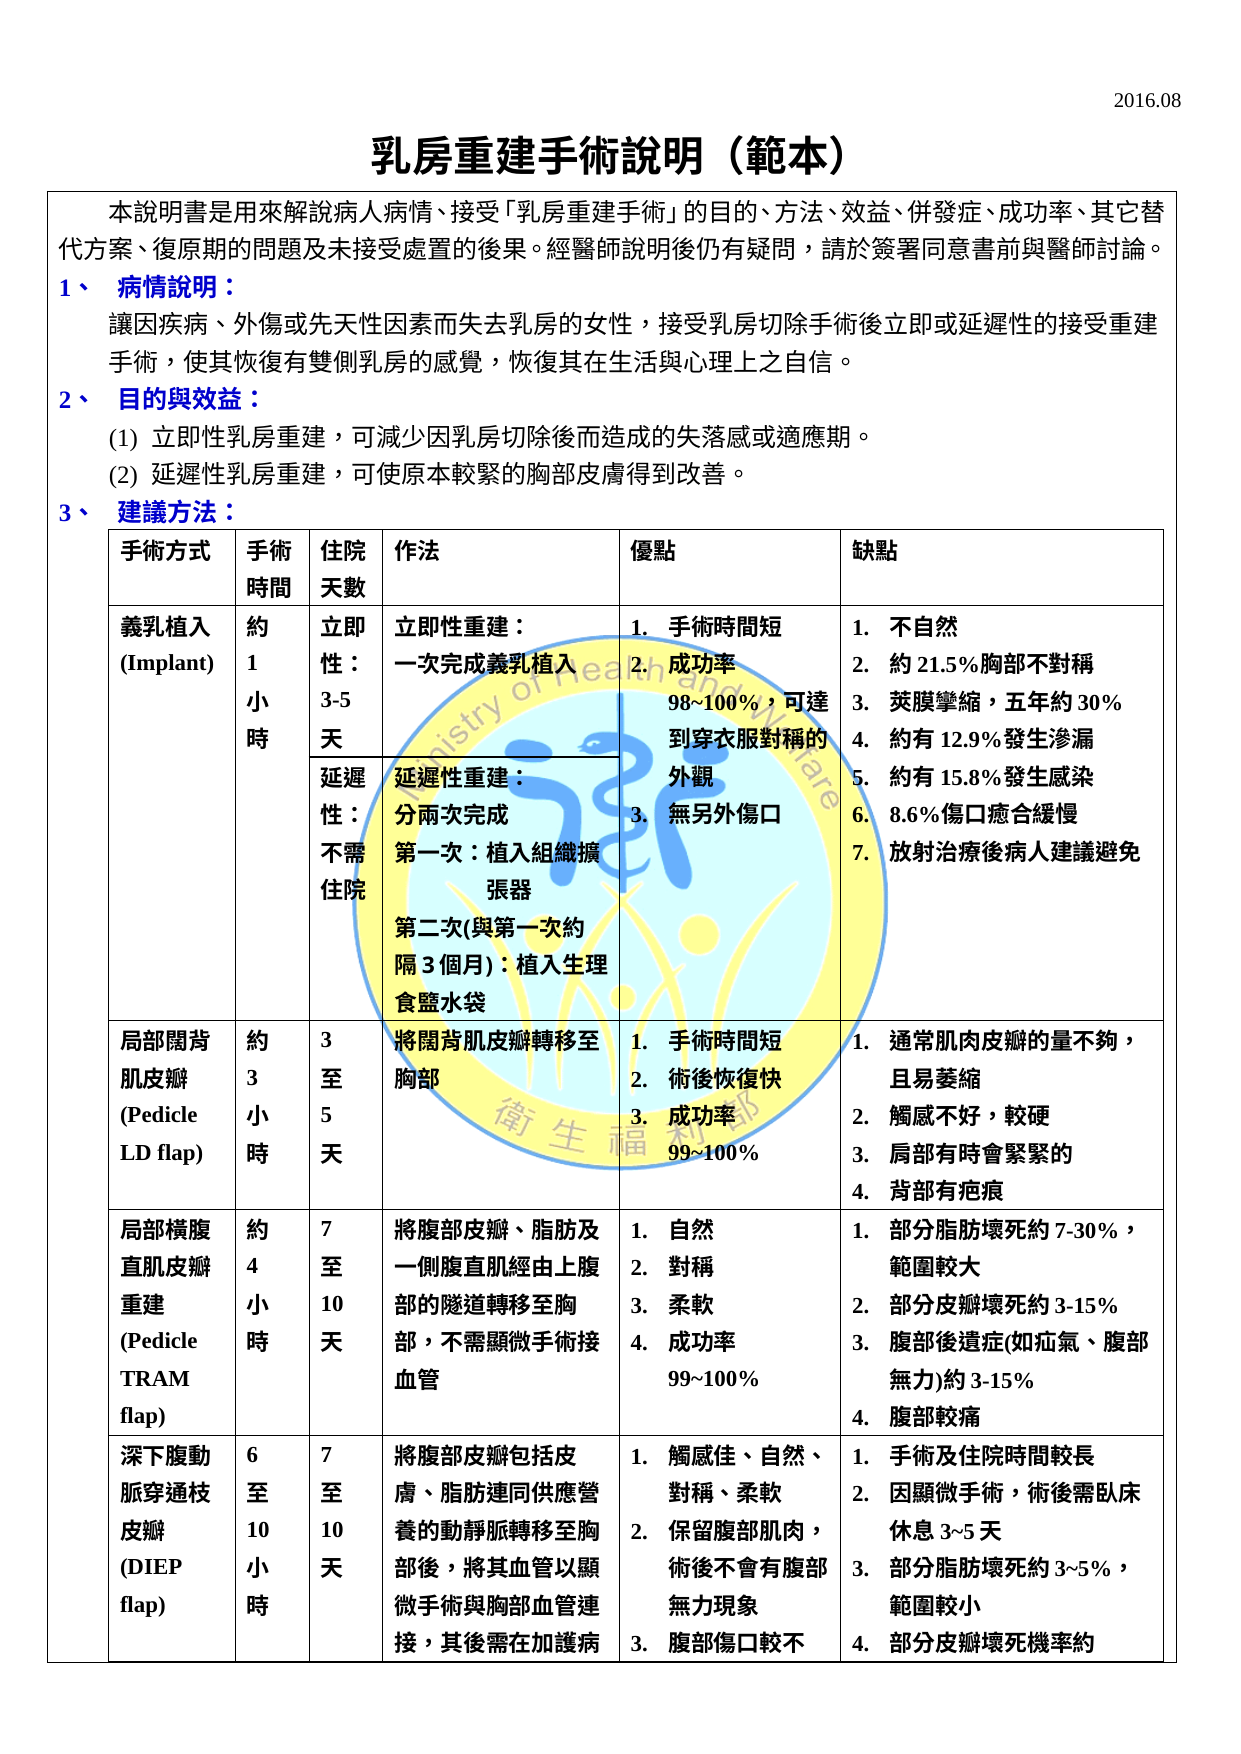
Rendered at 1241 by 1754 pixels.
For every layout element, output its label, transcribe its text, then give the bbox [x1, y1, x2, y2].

table_cell 立即性重建： 一次完成義乳植入 [383, 606, 619, 635]
table_header 缺點 [841, 530, 1163, 605]
table_cell 手術及住院時間較長 因顯微手術，術後需臥床休息3~5天 部分脂肪壞死約3~5%，範圍較小 部分皮瓣壞死機率約1~2% 傷口發炎約2~3% 疝氣約小於1% [841, 1436, 1163, 1661]
table_cell 自然 對稱 柔軟 成功率99~100% [620, 1210, 840, 1434]
table_cell 約 4 小 時 [236, 1210, 309, 1434]
table_header 作法 [383, 530, 619, 605]
table_cell 手術時間短 成功率98~100%，可達到穿衣服對稱的外觀 無另外傷口 [620, 606, 840, 635]
table_cell 立即性：3-5天 [310, 606, 382, 756]
table_cell 通常肌肉皮瓣的量不夠，且易萎縮 觸感不好，較硬 肩部有時會緊緊的 背部有疤痕 [841, 1021, 1163, 1208]
table_cell 局部橫腹直肌皮瓣重建(Pedicle TRAM flap) [109, 1210, 235, 1434]
table_header 手術時間 [236, 530, 309, 605]
table_cell 延遲性：不需住院 [310, 758, 351, 1020]
table_cell 7 至 10 天 [310, 1210, 382, 1434]
table_cell 部分脂肪壞死約7-30%，範圍較大 部分皮瓣壞死約3-15% 腹部後遺症(如疝氣、腹部無力)約3-15% 腹部較痛 [841, 1210, 1163, 1434]
table_cell 深下腹動脈穿通枝皮瓣(DIEP flap) [109, 1436, 235, 1661]
table_cell 將腹部皮瓣、脂肪及一側腹直肌經由上腹部的隧道轉移至胸部，不需顯微手術接血管 [383, 1210, 619, 1434]
table_cell 約 3 小 時 [236, 1021, 309, 1208]
table_cell 手術時間短 術後恢復快 成功率99~100% [620, 1172, 840, 1208]
text 乳房重建手術說明（範本） [59, 116, 1181, 191]
table_header 本說明書是用來解說病人病情、接受「乳房重建手術」的目的、方法、效益、併發症、成功率、其它替代方案、復原期的問題及未接受處置的後果。經醫師說明後仍有疑問，請於簽署同意書前與醫師討論。 病情說明： 讓因疾病、外傷或先天性因素而失去乳房的女性，接受乳房切除手術後立即或延遲性的接受重建手術，使其恢復有雙側乳房的感覺，恢復其在生活與心理上之自信。 目的與效益： 立即性乳房重建，可減少因乳房切除後而造成的失落感或適應期。 延遲性乳房重建，可使原本較緊的胸部皮膚得到改善。 建議方法： 可能併發症與發生機率及處理方法(包含如下但不在此限)： 這風險會依病人整體的身體健康狀況與及手術的嚴重程度而異。由於每一個病人都有不同的特殊風險與體質，故病人應於術前告知醫師現在用藥、過去病史和藥物過敏史，以使醫師可採取應有的預防措施，以確保手術順利進行。 義乳置入(或組織擴張器)重建 胸部不對稱: 約21.5%; 可能須手術調整 莢膜攣縮: 五年約30%；嚴重者可能需接受放鬆手術 滲漏: 12.9%；併發有變形者需要更換或取出植入物 感染: 15.8%；輕微者以抗生素治療，嚴重者或持續感染則需取出植入物 傷口癒合緩慢: 8.6% ；需長期的換藥 局部闊背肌皮瓣(Pedicled LD flap) 血清腫(seroma): 10-30%; 若發生則須較長期的引流 背部麻或緊: 50%；術後勤勞的復健可改善與降低嚴重度 無法從事粗重工作: 33-39% 部分或全部皮瓣壞死: < 1%; 可能需清創手術 局部橫腹直肌皮瓣重建(Pedicled TRAM flap) 部分脂肪壞死: 7~30%;可能需清創手術 部分皮瓣壞死: 3~15%;可能需清創手術 腹部後遺症(如疝氣、腹部無力): 3~15%; 可能須手術重建腹壁筋膜 腹部較痛 接受深下腹動脈穿通枝皮瓣(DIEP flap).移植者 部分脂肪壞死: 2-3％; 可能需清創手術 傷口裂開: 2-3％；需長期換藥，可能需清創手術 部分皮瓣壞死: 1-2％; 可能需清創手術 全部皮瓣壞死: 1-2％; 可能需清創手術 腹部疝氣: < 1％; 可能須手術重建腹壁筋膜 任何手術皆可能有感染與出血之併發症;接受皮瓣移植術者，有可能對血管吻合術中所注射之促進血液循環藥物過敏而危及生命。 其他偶發病變或併發症。 替代處置方案：穿戴義乳 優點：是可隨己意決定穿戴大小、不需承擔手術風險。 缺點：需每天更替與穿戴，劇烈活動時有走位的可能，義乳表面物與皮膚摩擦易有濕疹，不穿衣服時仍有明顯乳房變形或缺損等等 未處置之風險：未選擇乳房重建手術並不會發生風險。 術後復原期可能出現的問題： 最不舒服感約於術後24- 48小時，爾後慢慢減少。 術後48小時，請飲用液體食物如牛乳、果汁或湯。 禁止抽菸，請勿聞到二手菸，因為尼古丁會造成血管收縮。 重建的乳房會有點腫脹及輕微瘀血，於術後一星期開始消退。 引流管一般於術後1-2週，若引流管內液體量大於每天30C.C.，則需多引流幾天，只要每天記錄引流量及倒掉引流液即可。引流管可在門診時由醫師拔掉。 傷口上有3M透氣膠布，通常不需要換藥，但有時皮膚會癢。接受腹部皮瓣手術者肚臍需擦藥膏，每天二次，肚臍上的線約術後三星期於門診折線。 術後一星期可以淋浴洗澡，若接受腹部皮瓣手術，術後二星期內走路最好彎腰，而且膝蓋彎曲，直到腰部不覺得緊緊的。睡覺時膝蓋可墊2-3個枕頭。 患側肩關節，在術後2週內勿劇烈運動，尤其是"外展90度"及向身體夾緊。 術後，紗布拿掉後，即可穿胸罩。 其他補充說明： 若有下列情形，請於術前主動告知醫師： 有血液凝血功能不良傾向 有糖尿病、高血壓、心臟病、血管硬化等慢性疾病 有疤痕增生體質 正在使用阿斯匹靈、維他命E、可邁丁(Warfarin)等影響血液凝固的藥物 有吸菸、喝酒習慣 有藥物過敏 過去有接受手術 有抽菸者，最好請先戒菸一個月，因抽菸會抑制血流到皮膚，影響傷口癒合。 若有服用抗凝血藥物者，請先和您的內科醫師討論後，停藥1-2星期，以免造成凝血異常，影響傷口癒合。 每次手術費用，均以當次手術為限，如須再次手術或後續治療時，費用將另行採計。各項費用之收費項目及金額，均已明確告知。 此手術非屬急迫性質，不於說明當日進行，應經充分時間考慮後再決定施作與否。 病人、家屬問題： (一) _________________________________________________________________________ (二) _________________________________________________________________________ (三) _________________________________________________________________________ 病人(或家屬/法定代理人)：＿＿＿＿＿＿＿＿（簽章） □ 我已瞭解上述說明，並同意乳房重建手術（請簽署乳房重建手術同意書）。 □ 我已瞭解上述說明，並拒絕乳房重建手術。 與病人之關係：＿＿＿＿＿＿＿＿＿＿＿＿＿＿＿＿（請務必填寫） 解 釋 醫 師 ：＿＿＿＿＿＿＿＿＿＿＿＿＿＿＿＿（簽章） 醫師專科別及 專科證書字號：＿＿＿＿＿＿＿＿＿＿＿＿＿＿＿＿ 西元 年 月 日 時 分 [48, 192, 1176, 1662]
table_cell 約 1 小 時 [236, 606, 309, 1020]
table_cell 觸感佳、自然、對稱、柔軟 保留腹部肌肉，術後不會有腹部無力現象 腹部傷口較不痛、恢復快 病人滿意度最高 成功率98% [620, 1436, 840, 1661]
table_cell 義乳植入 (Implant) [109, 606, 235, 1020]
table_header 住院天數 [310, 530, 382, 605]
table_header 手術方式 [109, 530, 235, 605]
table_cell 將腹部皮瓣包括皮膚、脂肪連同供應營養的動靜脈轉移至胸部後，將其血管以顯微手術與胸部血管連接，其後需在加護病 [383, 1436, 619, 1661]
table_cell 不自然 約21.5%胸部不對稱 莢膜攣縮，五年約30% 約有12.9%發生滲漏 約有15.8%發生感染 8.6%傷口癒合緩慢 放射治療後病人建議避免 [841, 606, 1163, 1020]
table_cell 將闊背肌皮瓣轉移至胸部 [383, 1172, 619, 1208]
table_cell 局部闊背肌皮瓣(Pedicle LD flap) [109, 1021, 235, 1208]
table_cell 3 至 5 天 [310, 1021, 382, 1208]
table_header 優點 [620, 530, 840, 605]
table_cell 7 至 10 天 [310, 1436, 382, 1661]
table_cell 6 至 10 小 時 [236, 1436, 309, 1661]
